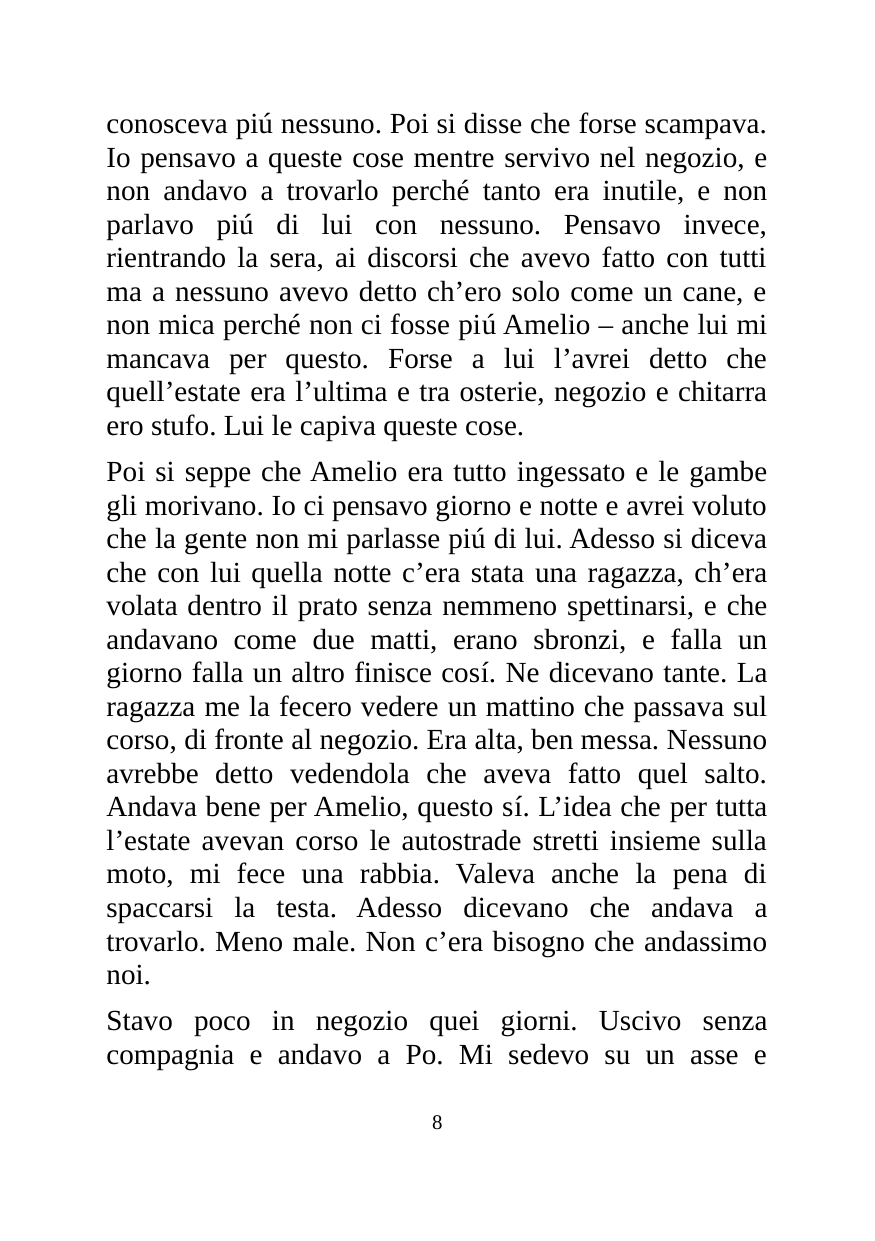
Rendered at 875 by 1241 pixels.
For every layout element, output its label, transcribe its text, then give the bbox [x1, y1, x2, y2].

text Stavo poco in negozio quei giorni. Uscivo senza compagnia e andavo a Po. Mi sedevo su un asse e [106, 1003, 768, 1070]
text Poi si seppe che Amelio era tutto ingessato e le gambe gli morivano. Io ci pensavo giorno e notte e avrei voluto che la gente non mi parlasse piú di lui. Adesso si diceva che con lui quella notte c’era stata una ragazza, ch’era volata dentro il prato senza nemmeno spettinarsi, e che andavano come due matti, erano sbronzi, e falla un giorno falla un altro finisce cosí. Ne dicevano tante. La ragazza me la fecero vedere un mattino che passava sul corso, di fronte al negozio. Era alta, ben messa. Nessuno avrebbe detto vedendola che aveva fatto quel salto. Andava bene per Amelio, questo sí. L’idea che per tutta l’estate avevan corso le autostrade stretti insieme sulla moto, mi fece una rabbia. Valeva anche la pena di spaccarsi la testa. Adesso dicevano che andava a trovarlo. Meno male. Non c’era bisogno che andassimo noi. [106, 454, 768, 991]
text conosceva piú nessuno. Poi si disse che forse scampava. Io pensavo a queste cose mentre servivo nel negozio, e non andavo a trovarlo perché tanto era inutile, e non parlavo piú di lui con nessuno. Pensavo invece, rientrando la sera, ai discorsi che avevo fatto con tutti ma a nessuno avevo detto ch’ero solo come un cane, e non mica perché non ci fosse piú Amelio – anche lui mi mancava per questo. Forse a lui l’avrei detto che quell’estate era l’ultima e tra osterie, negozio e chitarra ero stufo. Lui le capiva queste cose. [106, 106, 768, 442]
